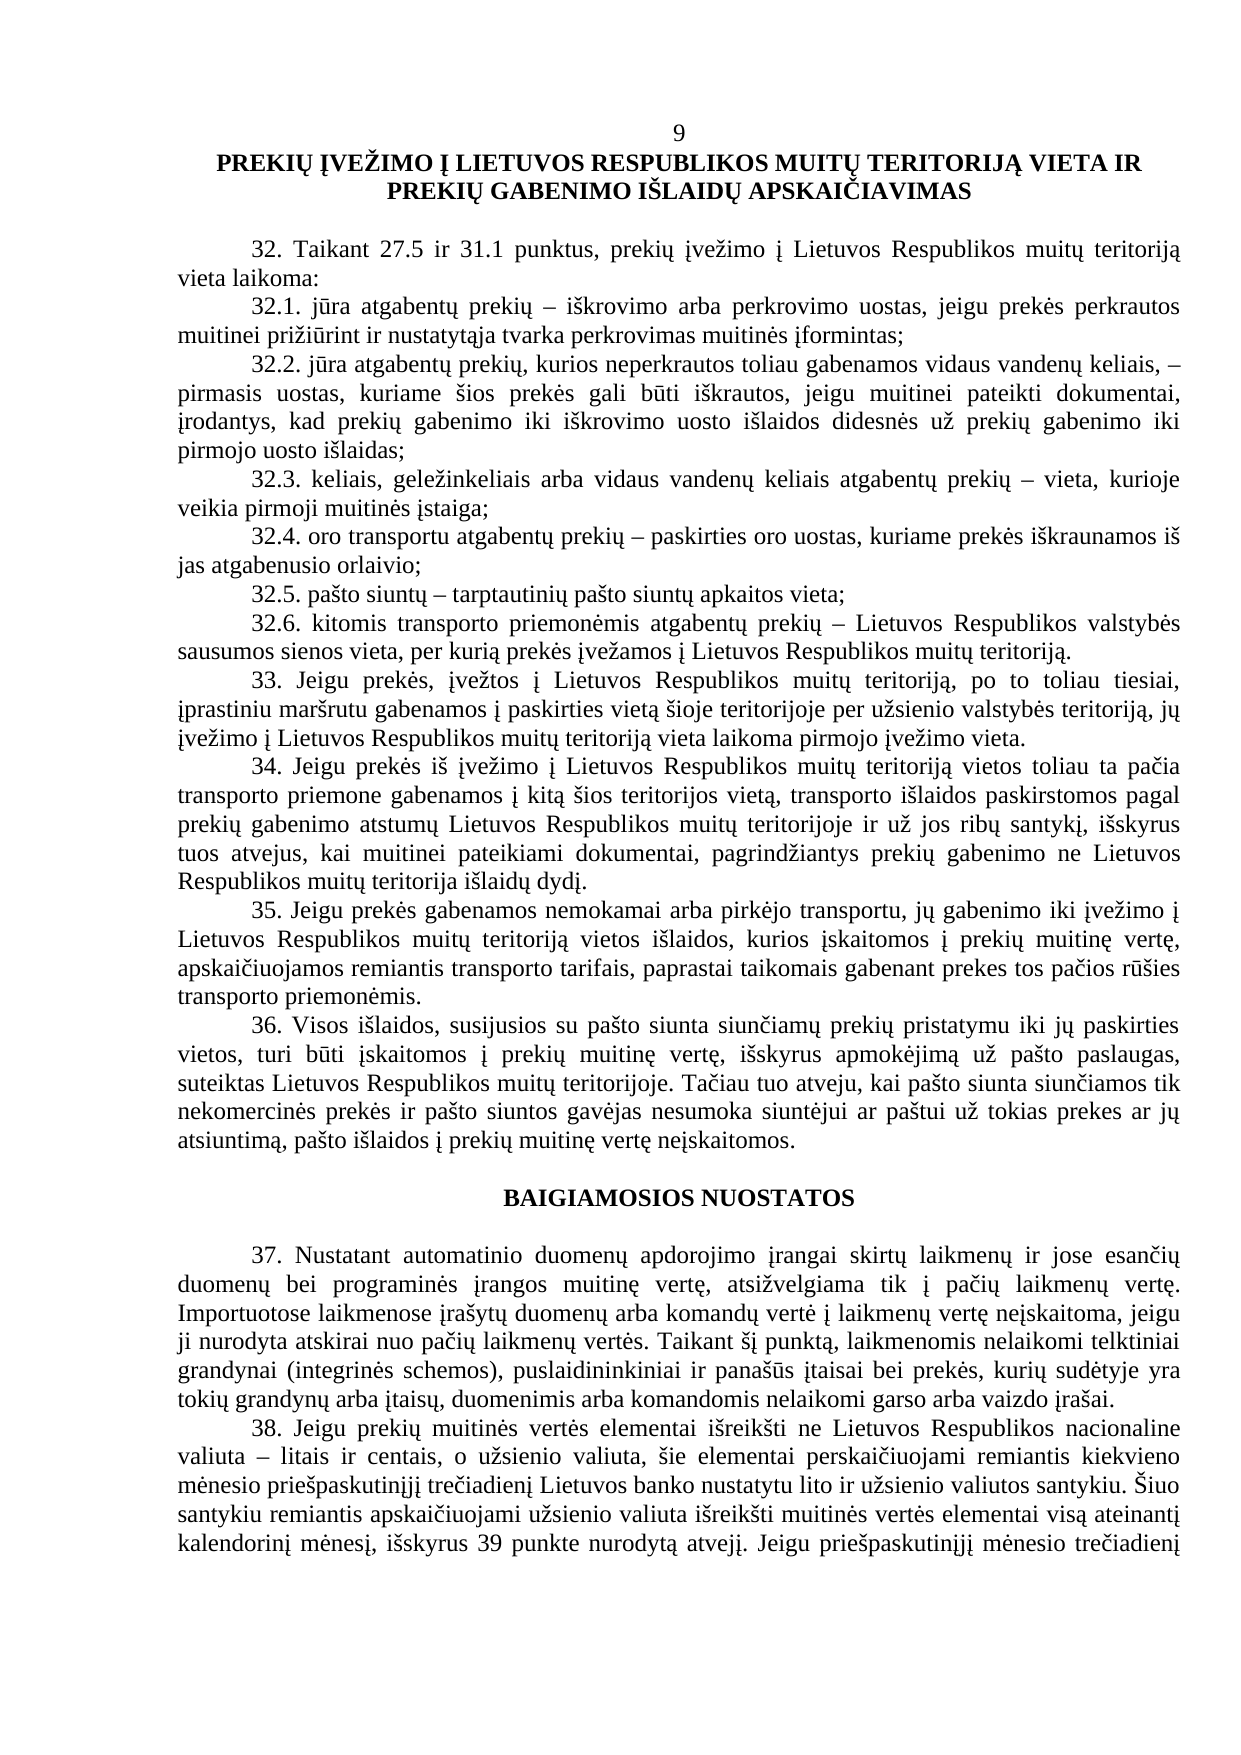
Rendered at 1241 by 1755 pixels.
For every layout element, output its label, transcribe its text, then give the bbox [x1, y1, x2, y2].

text 32.4. oro transportu atgabentų prekių – paskirties oro uostas, kuriame prekės iškraunamos iš jas atgabenusio orlaivio; [177, 521, 1181, 579]
text 32.1. jūra atgabentų prekių – iškrovimo arba perkrovimo uostas, jeigu prekės perkrautos muitinei prižiūrint ir nustatytąja tvarka perkrovimas muitinės įformintas; [177, 291, 1181, 349]
text 32. Taikant 27.5 ir 31.1 punktus, prekių įvežimo į Lietuvos Respublikos muitų teritoriją vieta laikoma: [177, 234, 1181, 291]
text 37. Nustatant automatinio duomenų apdorojimo įrangai skirtų laikmenų ir jose esančių duomenų bei programinės įrangos muitinę vertę, atsižvelgiama tik į pačių laikmenų vertę. Importuotose laikmenose įrašytų duomenų arba komandų vertė į laikmenų vertę neįskaitoma, jeigu ji nurodyta atskirai nuo pačių laikmenų vertės. Taikant šį punktą, laikmenomis nelaikomi telktiniai grandynai (integrinės schemos), puslaidininkiniai ir panašūs įtaisai bei prekės, kurių sudėtyje yra tokių grandynų arba įtaisų, duomenimis arba komandomis nelaikomi garso arba vaizdo įrašai. [177, 1240, 1181, 1413]
text 32.3. keliais, geležinkeliais arba vidaus vandenų keliais atgabentų prekių – vieta, kurioje veikia pirmoji muitinės įstaiga; [177, 464, 1181, 521]
text Baigiamosios nuostatos [177, 1183, 1181, 1211]
text 33. Jeigu prekės, įvežtos į Lietuvos Respublikos muitų teritoriją, po to toliau tiesiai, įprastiniu maršrutu gabenamos į paskirties vietą šioje teritorijoje per užsienio valstybės teritoriją, jų įvežimo į Lietuvos Respublikos muitų teritoriją vieta laikoma pirmojo įvežimo vieta. [177, 665, 1181, 751]
text 35. Jeigu prekės gabenamos nemokamai arba pirkėjo transportu, jų gabenimo iki įvežimo į Lietuvos Respublikos muitų teritoriją vietos išlaidos, kurios įskaitomos į prekių muitinę vertę, apskaičiuojamos remiantis transporto tarifais, paprastai taikomais gabenant prekes tos pačios rūšies transporto priemonėmis. [177, 895, 1181, 1010]
text 36. Visos išlaidos, susijusios su pašto siunta siunčiamų prekių pristatymu iki jų paskirties vietos, turi būti įskaitomos į prekių muitinę vertę, išskyrus apmokėjimą už pašto paslaugas, suteiktas Lietuvos Respublikos muitų teritorijoje. Tačiau tuo atveju, kai pašto siunta siunčiamos tik nekomercinės prekės ir pašto siuntos gavėjas nesumoka siuntėjui ar paštui už tokias prekes ar jų atsiuntimą, pašto išlaidos į prekių muitinę vertę neįskaitomos. [177, 1010, 1181, 1154]
text 38. Jeigu prekių muitinės vertės elementai išreikšti ne Lietuvos Respublikos nacionaline valiuta – litais ir centais, o užsienio valiuta, šie elementai perskaičiuojami remiantis kiekvieno mėnesio priešpaskutinįjį trečiadienį Lietuvos banko nustatytu lito ir užsienio valiutos santykiu. Šiuo santykiu remiantis apskaičiuojami užsienio valiuta išreikšti muitinės vertės elementai visą ateinantį kalendorinį mėnesį, išskyrus 39 punkte nurodytą atvejį. Jeigu priešpaskutinįjį mėnesio trečiadienį [177, 1413, 1181, 1556]
text 34. Jeigu prekės iš įvežimo į Lietuvos Respublikos muitų teritoriją vietos toliau ta pačia transporto priemone gabenamos į kitą šios teritorijos vietą, transporto išlaidos paskirstomos pagal prekių gabenimo atstumų Lietuvos Respublikos muitų teritorijoje ir už jos ribų santykį, išskyrus tuos atvejus, kai muitinei pateikiami dokumentai, pagrindžiantys prekių gabenimo ne Lietuvos Respublikos muitų teritorija išlaidų dydį. [177, 751, 1181, 895]
text 32.5. pašto siuntų – tarptautinių pašto siuntų apkaitos vieta; [177, 579, 1181, 608]
text 32.2. jūra atgabentų prekių, kurios neperkrautos toliau gabenamos vidaus vandenų keliais, – pirmasis uostas, kuriame šios prekės gali būti iškrautos, jeigu muitinei pateikti dokumentai, įrodantys, kad prekių gabenimo iki iškrovimo uosto išlaidos didesnės už prekių gabenimo iki pirmojo uosto išlaidas; [177, 349, 1181, 464]
text Prekių įvežimo į Lietuvos Respublikos muitų teritoriją vieta ir prekių gabenimo išlaidų apskaičiavimas [177, 148, 1181, 205]
text 32.6. kitomis transporto priemonėmis atgabentų prekių – Lietuvos Respublikos valstybės sausumos sienos vieta, per kurią prekės įvežamos į Lietuvos Respublikos muitų teritoriją. [177, 608, 1181, 665]
